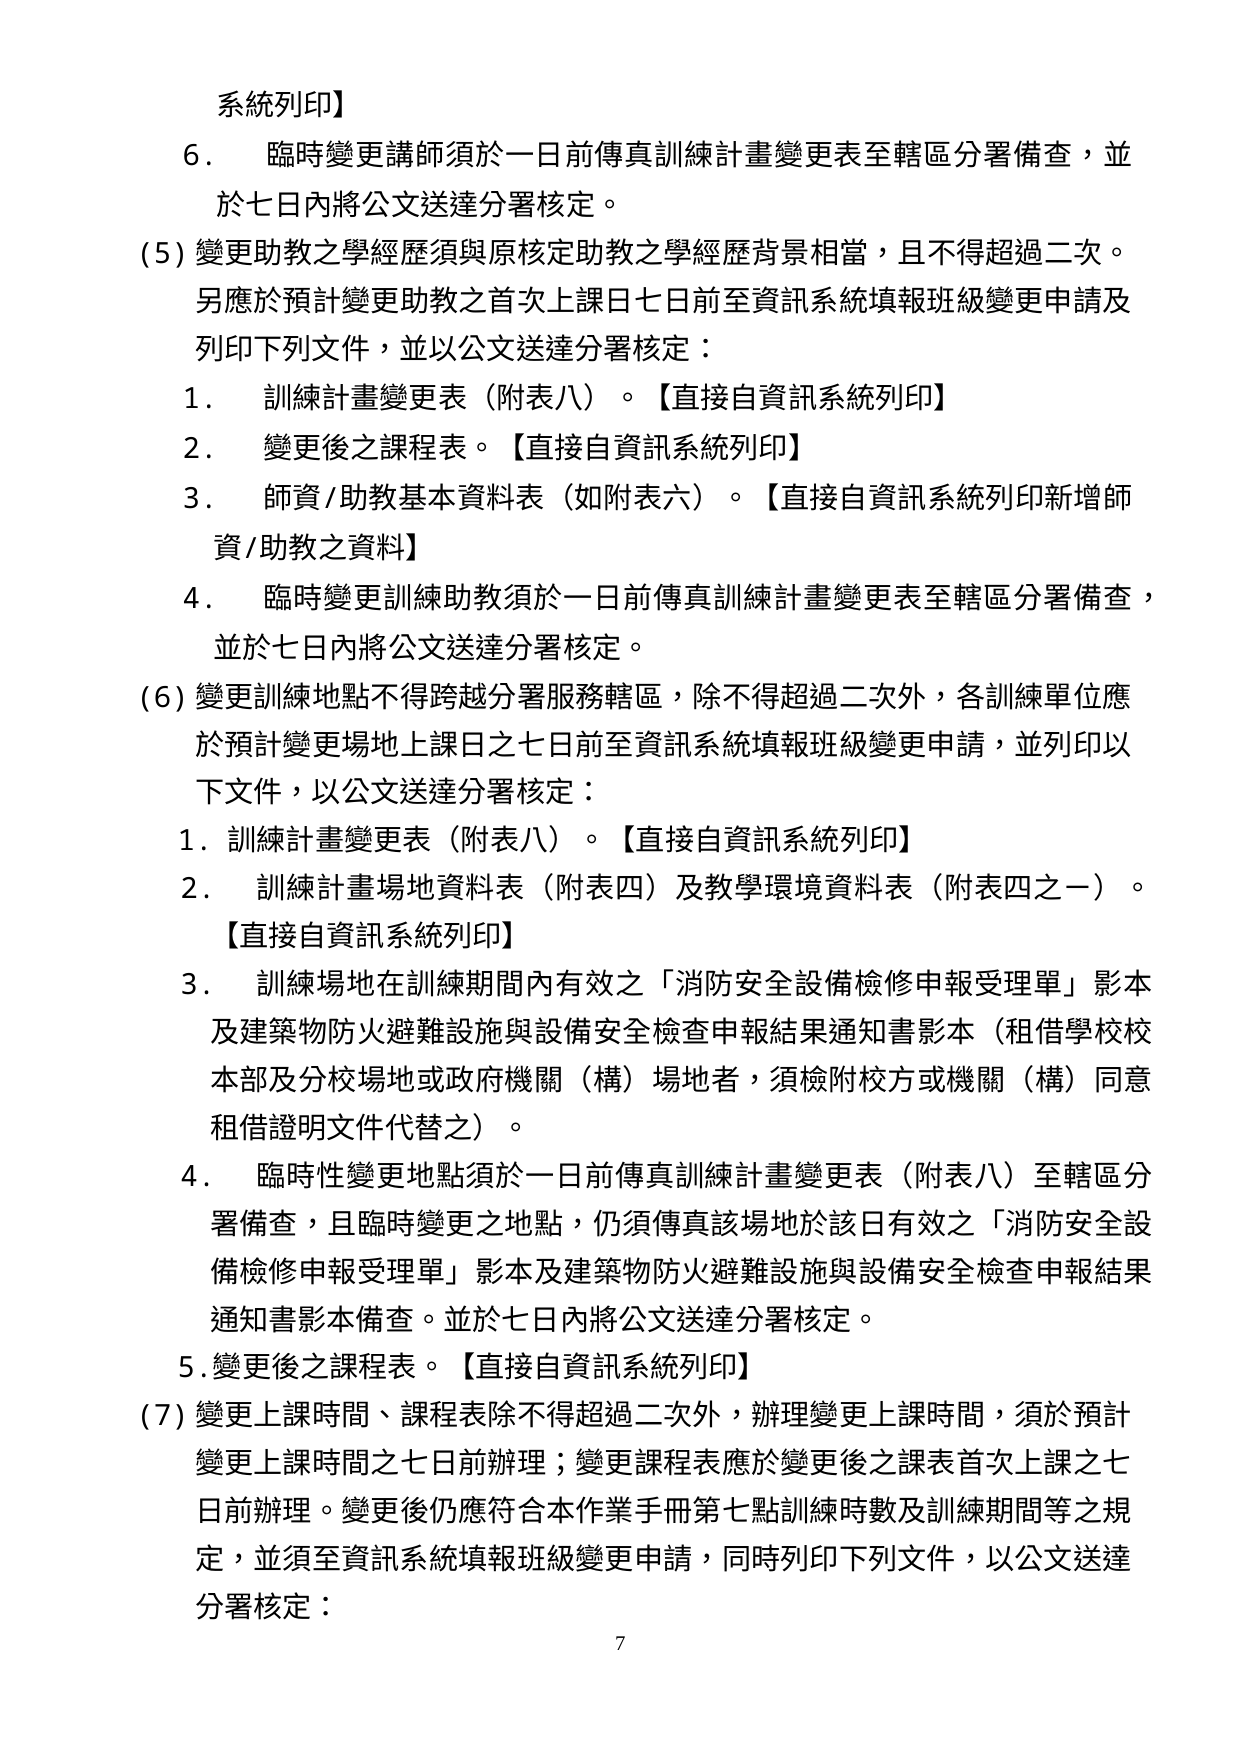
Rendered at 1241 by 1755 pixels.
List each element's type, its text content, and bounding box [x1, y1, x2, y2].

list 系統列印】 [182, 75, 1134, 125]
list 變更後之課程表。【直接自資訊系統列印】 [177, 1339, 1152, 1387]
list 臨時變更講師須於一日前傳真訓練計畫變更表至轄區分署備查，並於七日內將公文送達分署核定。 [182, 125, 1134, 225]
list 師資/助教基本資料表（如附表六）。【直接自資訊系統列印新增師資/助教之資料】 [182, 469, 1134, 569]
list 變更上課時間、課程表除不得超過二次外，辦理變更上課時間，須於預計變更上課時間之七日前辦理；變更課程表應於變更後之課表首次上課之七日前辦理。變更後仍應符合本作業手冊第七點訓練時數及訓練期間等之規定，並須至資訊系統填報班級變更申請，同時列印下列文件，以公文送達分署核定： [136, 1387, 1134, 1627]
list 訓練計畫場地資料表（附表四）及教學環境資料表（附表四之ㄧ）。【直接自資訊系統列印】 [180, 860, 1154, 956]
list 變更訓練地點不得跨越分署服務轄區，除不得超過二次外，各訓練單位應於預計變更場地上課日之七日前至資訊系統填報班級變更申請，並列印以下文件，以公文送達分署核定： [136, 669, 1134, 812]
list 訓練場地在訓練期間內有效之「消防安全設備檢修申報受理單」影本及建築物防火避難設施與設備安全檢查申報結果通知書影本（租借學校校本部及分校場地或政府機關（構）場地者，須檢附校方或機關（構）同意租借證明文件代替之）。 [180, 956, 1154, 1148]
list 臨時變更訓練助教須於一日前傳真訓練計畫變更表至轄區分署備查，並於七日內將公文送達分署核定。 [182, 569, 1134, 669]
list 變更助教之學經歷須與原核定助教之學經歷背景相當，且不得超過二次。另應於預計變更助教之首次上課日七日前至資訊系統填報班級變更申請及列印下列文件，並以公文送達分署核定： [136, 225, 1134, 369]
list 訓練計畫變更表（附表八）。【直接自資訊系統列印】 [182, 369, 1134, 419]
list 變更後之課程表。【直接自資訊系統列印】 [182, 419, 1134, 469]
list 訓練計畫變更表（附表八）。【直接自資訊系統列印】 [177, 812, 1152, 860]
list 臨時性變更地點須於一日前傳真訓練計畫變更表（附表八）至轄區分署備查，且臨時變更之地點，仍須傳真該場地於該日有效之「消防安全設備檢修申報受理單」影本及建築物防火避難設施與設備安全檢查申報結果通知書影本備查。並於七日內將公文送達分署核定。 [180, 1148, 1154, 1339]
